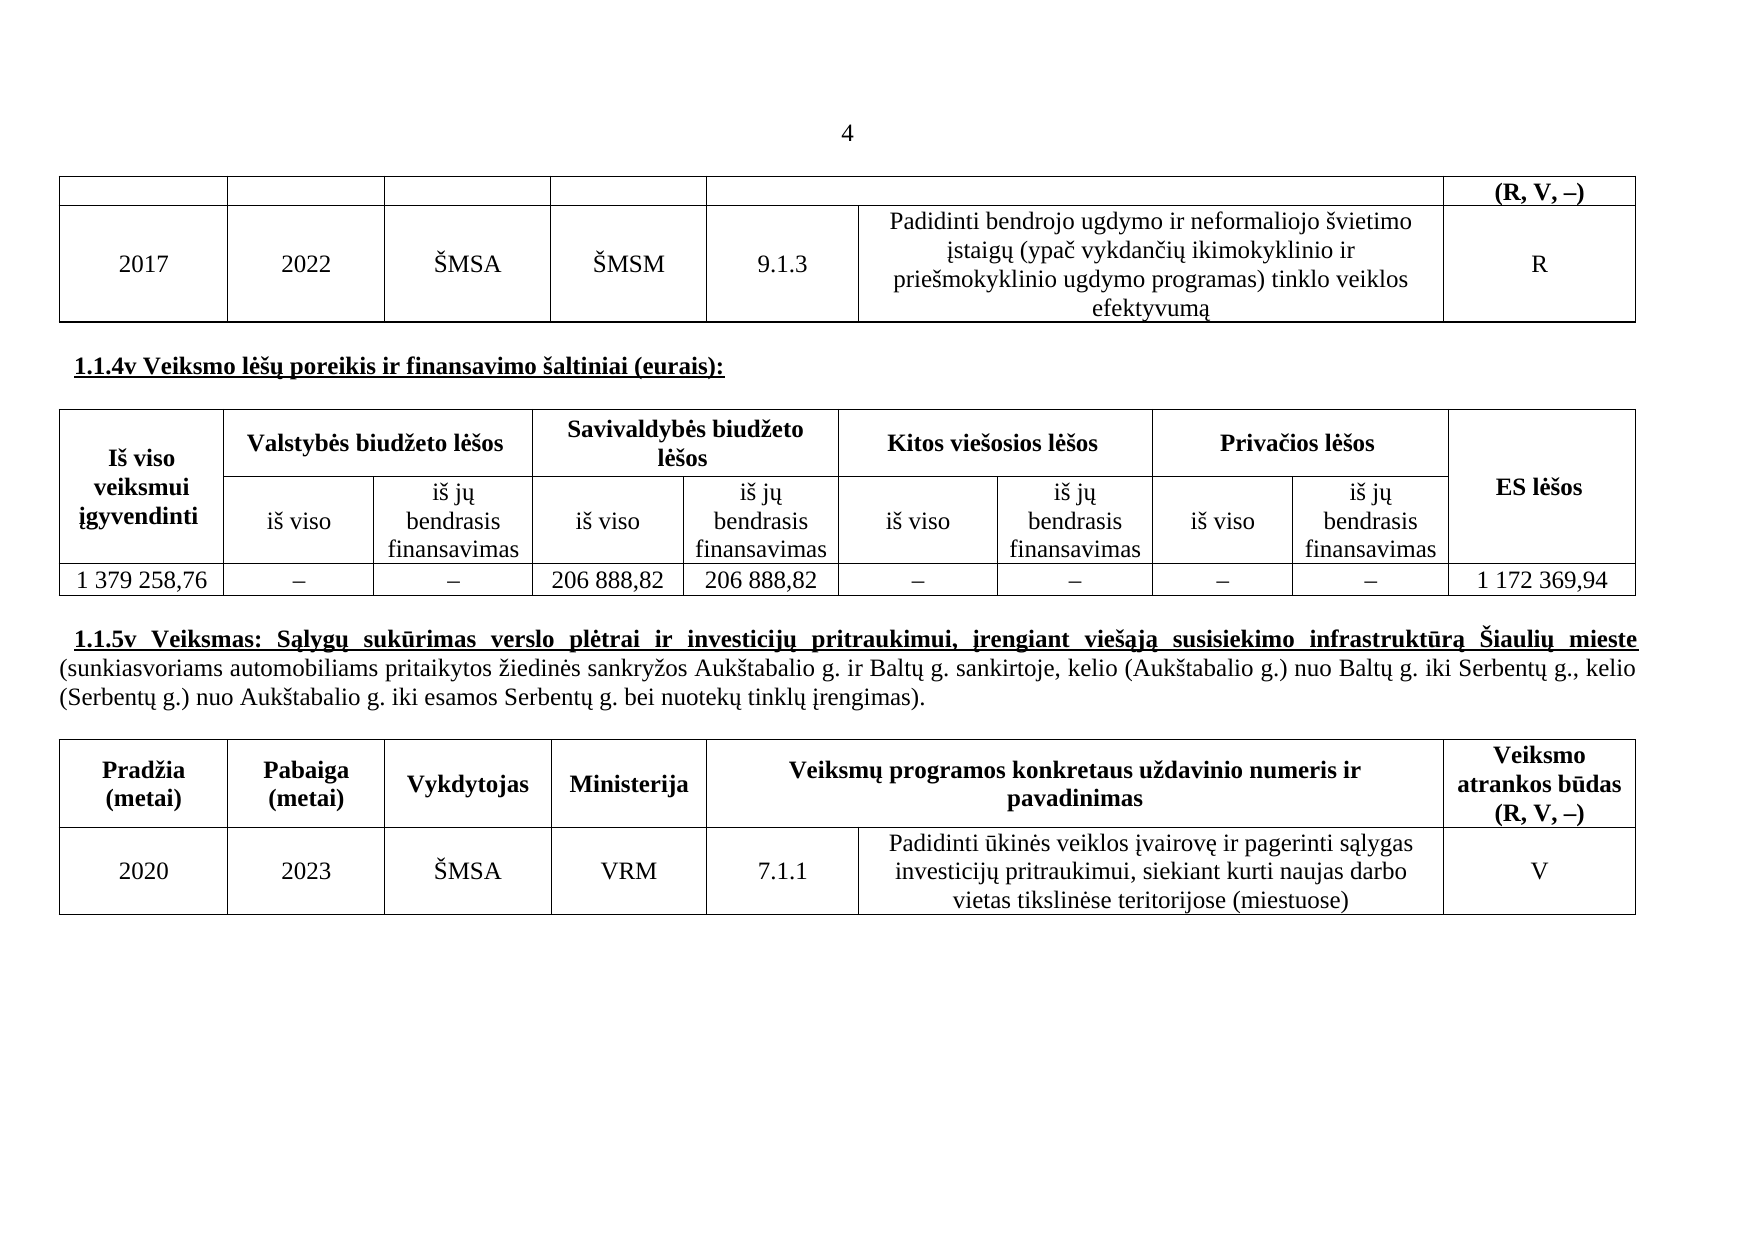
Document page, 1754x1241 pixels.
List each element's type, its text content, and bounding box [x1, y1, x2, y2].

table_cell VRM [552, 828, 706, 914]
table_header Veiksmų programos konkretaus uždavinio numeris ir pavadinimas [707, 177, 1443, 205]
table_cell V [1444, 828, 1635, 914]
text 1.1.5v Veiksmas: Sąlygų sukūrimas verslo plėtrai ir investicijų pritraukimui, įrengiant viešąją susisiekimo infrastruktūrą Šiaulių mieste (sunkiasvoriams automobiliams pritaikytos žiedinės sankryžos Aukštabalio g. ir Baltų g. sankirtoje, kelio (Aukštabalio g.) nuo Baltų g. iki Serbentų g., kelio (Serbentų g.) nuo Aukštabalio g. iki esamos Serbentų g. bei nuotekų tinklų įrengimas). [59, 624, 1639, 711]
table_cell 2023 [228, 828, 384, 914]
table_header Pabaiga (metai) [228, 177, 384, 205]
table_cell iš jų bendrasis finansavimas [1293, 477, 1448, 563]
table_header ES lėšos [1449, 410, 1635, 563]
table_header Privačios lėšos [1153, 410, 1448, 476]
table_cell ŠMSA [385, 206, 550, 321]
table_cell 206 888,82 [684, 564, 838, 594]
table_cell iš jų bendrasis finansavimas [684, 477, 838, 563]
table_header Veiksmų programos konkretaus uždavinio numeris ir pavadinimas [707, 740, 1443, 827]
table_cell 1 379 258,76 [60, 564, 223, 594]
table_cell ŠMSA [385, 828, 551, 914]
table_cell – [224, 564, 373, 594]
table_cell iš viso [533, 477, 683, 563]
table_cell iš viso [224, 477, 373, 563]
table_cell 2022 [228, 206, 384, 321]
table_cell 1 172 369,94 [1449, 564, 1635, 594]
table_cell ŠMSM [551, 206, 706, 321]
table_header Savivaldybės biudžeto lėšos [533, 410, 838, 476]
table_header [385, 177, 550, 205]
table_cell iš viso [1153, 477, 1292, 563]
table_cell R [1444, 206, 1635, 321]
text 1.1.4v Veiksmo lėšų poreikis ir finansavimo šaltiniai (eurais): [59, 351, 1639, 380]
table_cell 2020 [60, 828, 227, 914]
table_cell 9.1.3 [707, 206, 858, 321]
table_cell Padidinti ūkinės veiklos įvairovę ir pagerinti sąlygas investicijų pritraukimui, siekiant kurti naujas darbo vietas tikslinėse teritorijose (miestuose) [859, 828, 1443, 914]
table_cell – [1293, 564, 1448, 594]
table_header Vykdytojas [385, 740, 551, 827]
table_header Valstybės biudžeto lėšos [224, 410, 532, 476]
table_header Pabaiga (metai) [228, 740, 384, 827]
table_header Veiksmo atrankos būdas (R, V, –) [1444, 740, 1635, 827]
table_cell 7.1.1 [707, 828, 858, 914]
table_cell iš jų bendrasis finansavimas [374, 477, 532, 563]
table_cell – [374, 564, 532, 594]
table_header Pradžia (metai) [60, 177, 227, 205]
table_header Ministerija [552, 740, 706, 827]
table_cell iš viso [839, 477, 997, 563]
table_cell – [1153, 564, 1292, 594]
table_header [551, 177, 706, 205]
table_header Iš viso veiksmui įgyvendinti [60, 410, 223, 563]
table_cell – [998, 564, 1152, 594]
table_header Kitos viešosios lėšos [839, 410, 1152, 476]
table_cell 206 888,82 [533, 564, 683, 594]
table_cell – [839, 564, 997, 594]
table_header Pradžia (metai) [60, 740, 227, 827]
table_cell 2017 [60, 206, 227, 321]
table_cell iš jų bendrasis finansavimas [998, 477, 1152, 563]
